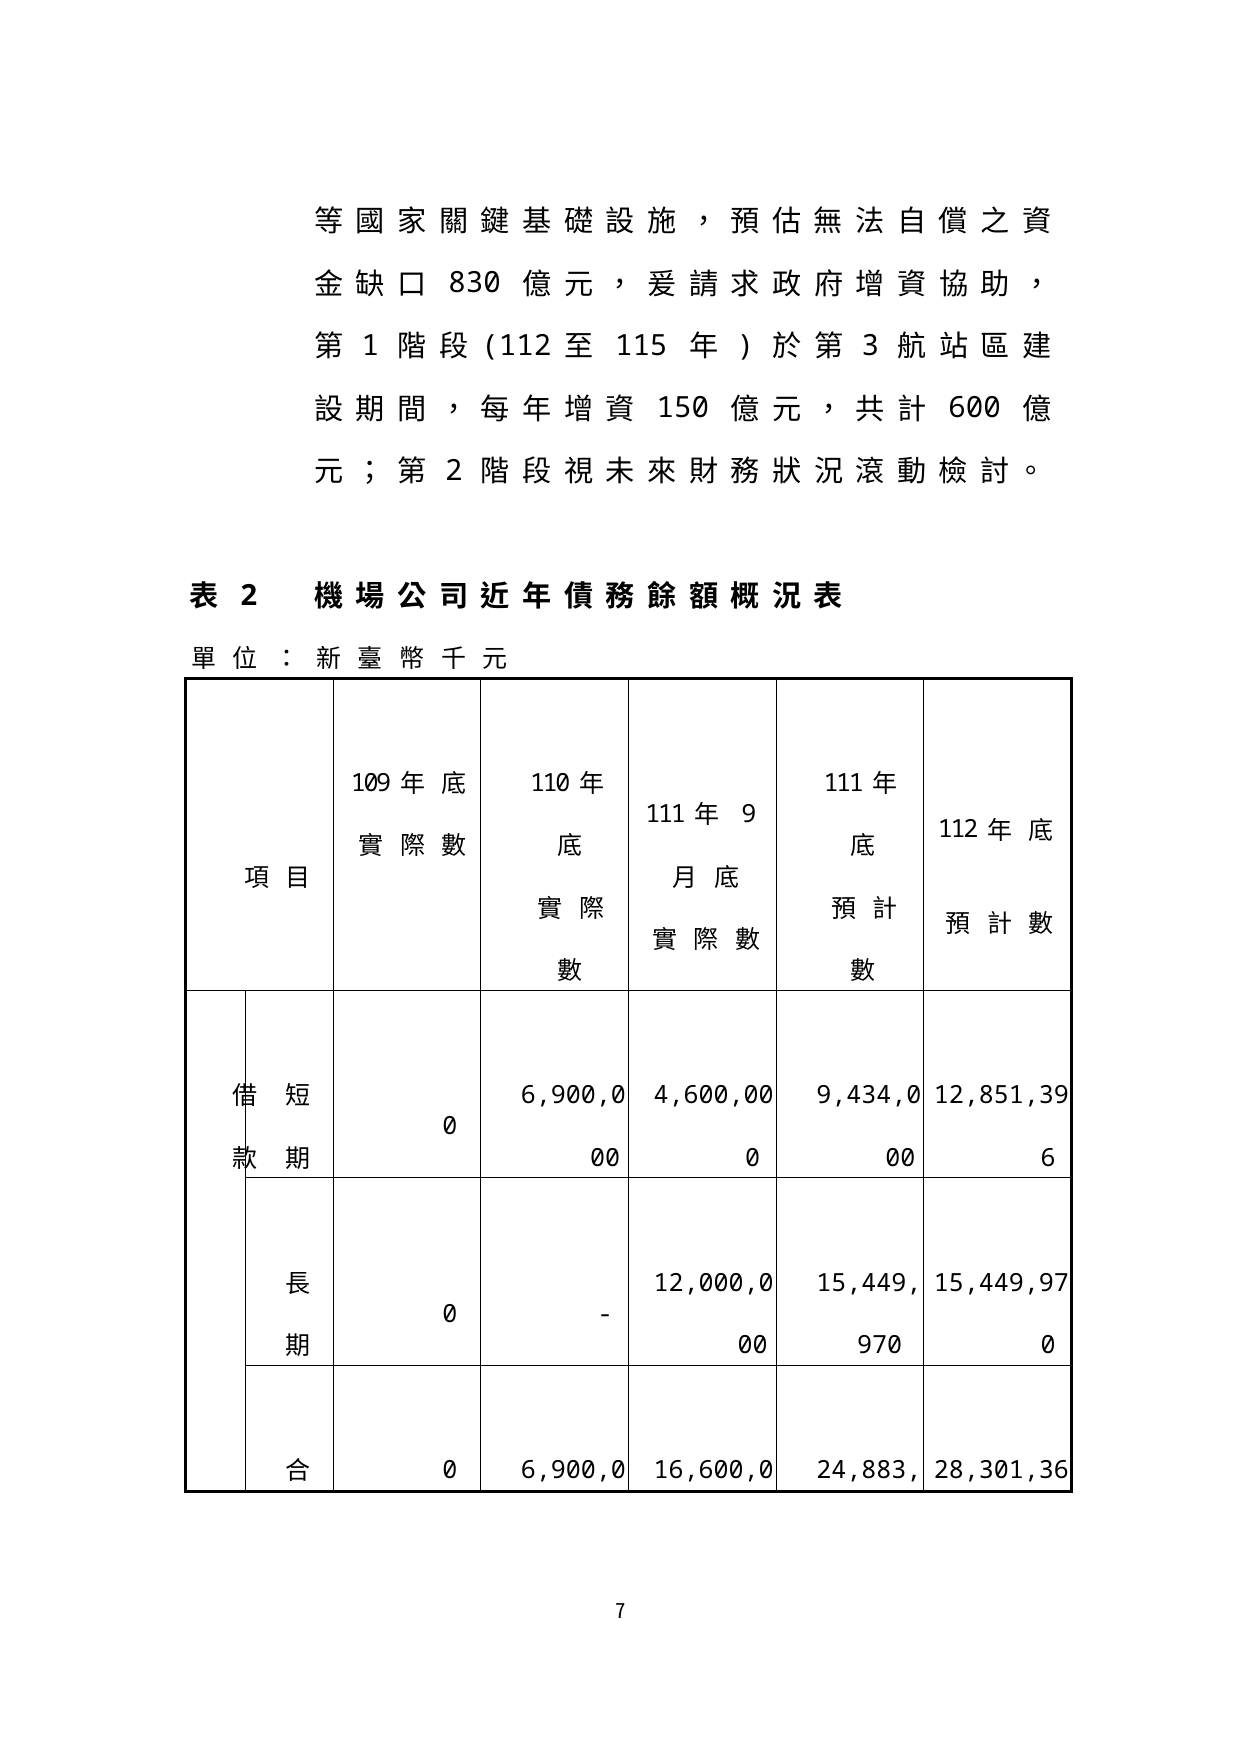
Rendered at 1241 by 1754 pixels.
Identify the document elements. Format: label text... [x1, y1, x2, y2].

text 等國家關鍵基礎設施，預估無法自償之資金缺口830億元，爰請求政府增資協助，第1階段(112至115年)於第3航站區建設期間，每年增資150億元，共計600億元；第2階段視未來財務狀況滾動檢討。 [271, 177, 1058, 490]
table_cell 15,449,970 [777, 1178, 923, 1365]
table_cell 24,883, [777, 1366, 923, 1490]
table_header 111年底 預計數 [777, 680, 923, 990]
table_cell 合 [246, 1366, 333, 1490]
table_cell 12,000,000 [629, 1178, 776, 1365]
table_cell 6,900,0 [481, 1366, 628, 1490]
table_cell 0 [334, 1178, 480, 1365]
table_header 項目 [187, 680, 333, 990]
table_cell 12,851,396 [924, 991, 1070, 1177]
text 表2 機場公司近年債務餘額概況表 單位：新臺幣千元 [183, 552, 1058, 677]
table_cell 9,434,000 [777, 991, 923, 1177]
table_cell 15,449,970 [924, 1178, 1070, 1365]
table_header 109年底 實際數 [334, 680, 480, 990]
table_cell 6,900,000 [481, 991, 628, 1177]
table_cell 0 [334, 991, 480, 1177]
table_header 112年底 預計數 [924, 680, 1070, 990]
table_cell 短期 [246, 991, 333, 1177]
table_cell 28,301,36 [924, 1366, 1070, 1490]
table_cell 0 [334, 1366, 480, 1490]
table_cell 借款 [187, 991, 245, 1490]
table_cell 16,600,0 [629, 1366, 776, 1490]
table_cell 長期 [246, 1178, 333, 1365]
table_header 111年9月底 實際數 [629, 680, 776, 990]
table_cell - [481, 1178, 628, 1365]
table_cell 4,600,000 [629, 991, 776, 1177]
table_header 110年底 實際數 [481, 680, 628, 990]
